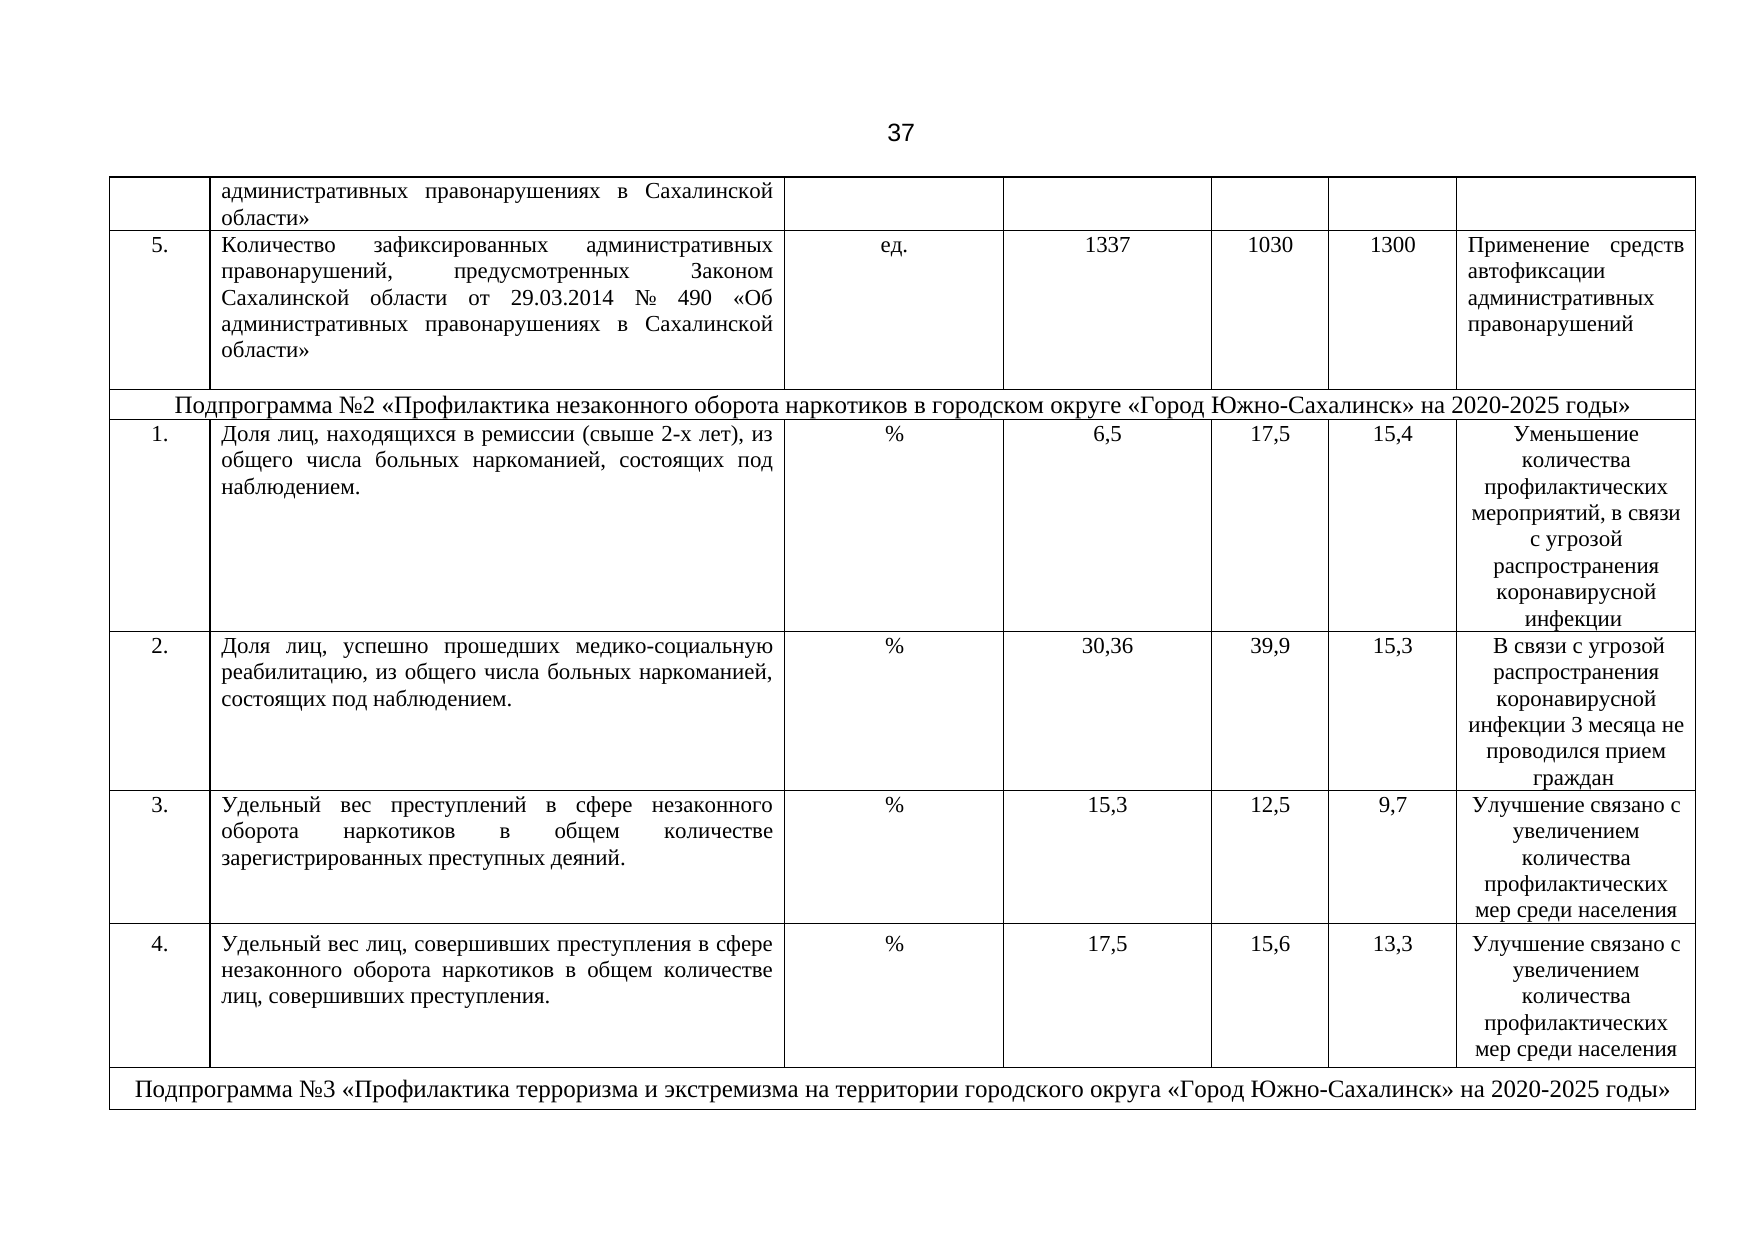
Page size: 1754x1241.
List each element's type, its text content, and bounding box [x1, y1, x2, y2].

table_cell 3. [110, 791, 209, 923]
table_cell 9,7 [1329, 791, 1456, 923]
table_cell 15,3 [1329, 632, 1456, 790]
table_cell 4. [110, 924, 209, 1067]
table_cell 13,3 [1329, 924, 1456, 1067]
table_cell 5. [110, 231, 209, 389]
table_cell % [785, 791, 1003, 923]
table_cell Удельный вес преступлений в сфере незаконного оборота наркотиков в общем количестве зарегистрированных преступных деяний. [211, 791, 784, 923]
table_cell административных правонарушениях в Сахалинской области» [211, 178, 784, 230]
table_cell [1212, 178, 1328, 230]
table_cell % [785, 420, 1003, 631]
table_cell 17,5 [1004, 924, 1211, 1067]
table_cell 15,4 [1329, 420, 1456, 631]
table_cell 39,9 [1212, 632, 1328, 790]
table_cell Подпрограмма №3 «Профилактика терроризма и экстремизма на территории городского округа «Город Южно-Сахалинск» на 2020-2025 годы» [110, 1068, 1695, 1108]
table_cell ед. [785, 231, 1003, 389]
table_cell % [785, 632, 1003, 790]
table_cell 12,5 [1212, 791, 1328, 923]
table_cell [785, 178, 1003, 230]
table_cell 17,5 [1212, 420, 1328, 631]
table_cell Количество зафиксированных административных правонарушений, предусмотренных Законом Сахалинской области от 29.03.2014 № 490 «Об административных правонарушениях в Сахалинской области» [211, 231, 784, 389]
table_cell Уменьшение количества профилактических мероприятий, в связи с угрозой распространения коронавирусной инфекции [1457, 420, 1695, 631]
table_cell Подпрограмма №2 «Профилактика незаконного оборота наркотиков в городском округе «Город Южно-Сахалинск» на 2020-2025 годы» [110, 390, 1695, 419]
table_cell В связи с угрозой распространения коронавирусной инфекции 3 месяца не проводился прием граждан [1457, 632, 1695, 790]
table_cell 1300 [1329, 231, 1456, 389]
table_cell Доля лиц, успешно прошедших медико-социальную реабилитацию, из общего числа больных наркоманией, состоящих под наблюдением. [211, 632, 784, 790]
table_cell 15,3 [1004, 791, 1211, 923]
table_cell Доля лиц, находящихся в ремиссии (свыше 2-х лет), из общего числа больных наркоманией, состоящих под наблюдением. [211, 420, 784, 631]
table_cell % [785, 924, 1003, 1067]
table_cell 1. [110, 420, 209, 631]
table_cell [1329, 178, 1456, 230]
table_cell 1337 [1004, 231, 1211, 389]
table_cell 15,6 [1212, 924, 1328, 1067]
table_cell Улучшение связано с увеличением количества профилактических мер среди населения [1457, 924, 1695, 1067]
table_cell 1030 [1212, 231, 1328, 389]
table_cell [1457, 178, 1695, 230]
table_cell 2. [110, 632, 209, 790]
table_cell Применение средств автофиксации административных правонарушений [1457, 231, 1695, 389]
table_cell [110, 178, 209, 230]
table_cell 30,36 [1004, 632, 1211, 790]
table_cell Удельный вес лиц, совершивших преступления в сфере незаконного оборота наркотиков в общем количестве лиц, совершивших преступления. [211, 924, 784, 1067]
table_cell Улучшение связано с увеличением количества профилактических мер среди населения [1457, 791, 1695, 923]
table_cell 6,5 [1004, 420, 1211, 631]
table_cell [1004, 178, 1211, 230]
